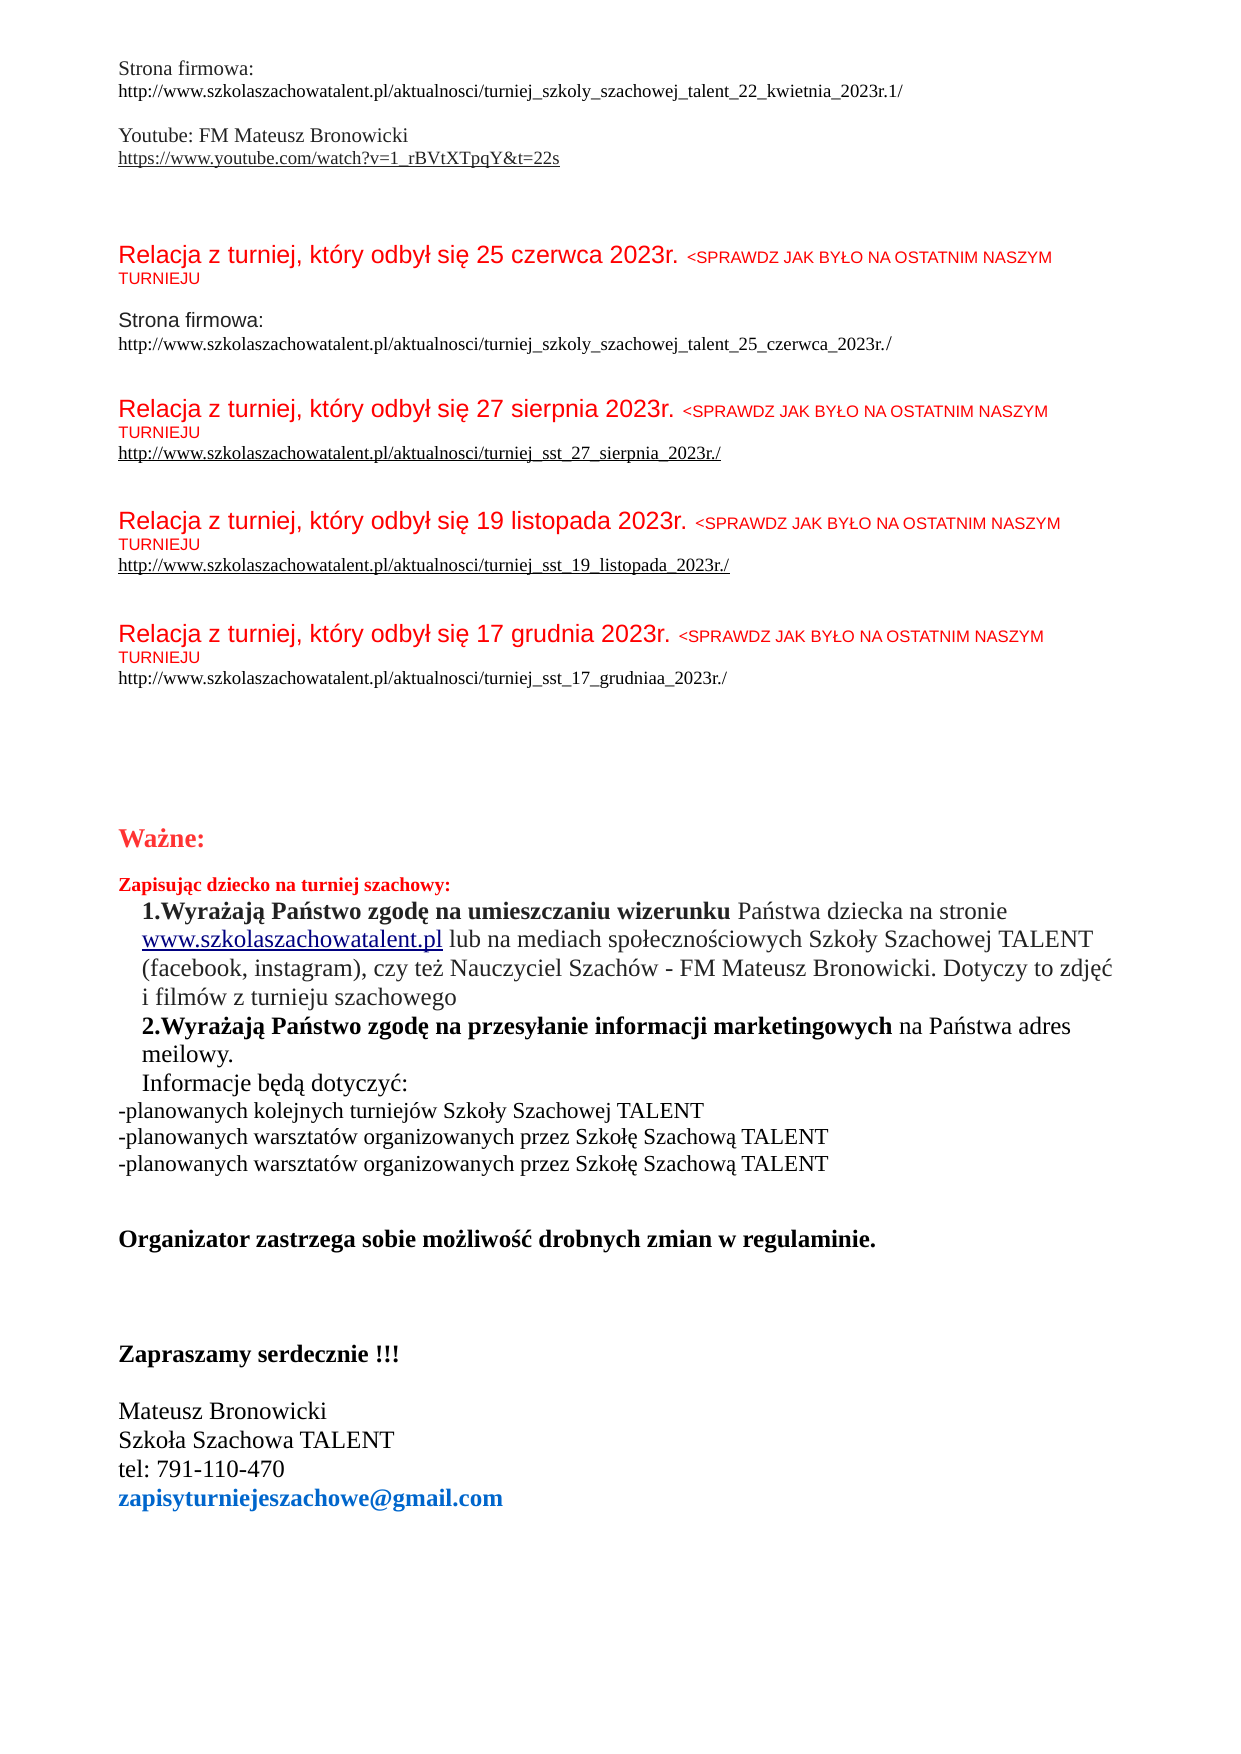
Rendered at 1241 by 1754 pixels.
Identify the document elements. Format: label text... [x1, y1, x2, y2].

text tel: 791-110-470 [118, 1454, 1122, 1483]
text Szkoła Szachowa TALENT [118, 1425, 1122, 1454]
text Organizator zastrzega sobie możliwość drobnych zmian w regulaminie. [118, 1224, 1122, 1253]
text Strona firmowa: [118, 56, 1122, 80]
text Relacja z turniej, który odbył się 25 czerwca 2023r. <SPRAWDZ JAK BYŁO NA OSTATNIM NASZYM TURNIEJU [118, 240, 1122, 288]
text http://www.szkolaszachowatalent.pl/aktualnosci/turniej_sst_19_listopada_2023r./ [118, 554, 1122, 576]
text https://www.youtube.com/watch?v=1_rBVtXTpqY&t=22s [118, 147, 1122, 168]
text Ważne: [118, 823, 1122, 854]
text Strona firmowa: [118, 307, 1122, 331]
text -planowanych warsztatów organizowanych przez Szkołę Szachową TALENT [118, 1150, 1122, 1176]
text http://www.szkolaszachowatalent.pl/aktualnosci/turniej_sst_17_grudniaa_2023r./ [118, 667, 1122, 688]
text Youtube: FM Mateusz Bronowicki [118, 123, 1122, 147]
text -planowanych warsztatów organizowanych przez Szkołę Szachową TALENT [118, 1123, 1122, 1150]
text 2.Wyrażają Państwo zgodę na przesyłanie informacji marketingowych na Państwa adres meilowy. Informacje będą dotyczyć: [142, 1011, 1122, 1097]
text zapisyturniejeszachowe@gmail.com [118, 1483, 1122, 1511]
text Mateusz Bronowicki [118, 1396, 1122, 1425]
text http://www.szkolaszachowatalent.pl/aktualnosci/turniej_sst_27_sierpnia_2023r./ [118, 442, 1122, 463]
text 1.Wyrażają Państwo zgodę na umieszczaniu wizerunku Państwa dziecka na stronie www.szkolaszachowatalent.pl lub na mediach społecznościowych Szkoły Szachowej TALENT (facebook, instagram), czy też Nauczyciel Szachów - FM Mateusz Bronowicki. Dotyczy to zdjęć i filmów z turnieju szachowego [142, 896, 1122, 1011]
text Relacja z turniej, który odbył się 19 listopada 2023r. <SPRAWDZ JAK BYŁO NA OSTATNIM NASZYM TURNIEJU [118, 506, 1122, 554]
text Zapisując dziecko na turniej szachowy: [118, 873, 1122, 896]
text http://www.szkolaszachowatalent.pl/aktualnosci/turniej_szkoly_szachowej_talent_22_kwietnia_2023r.1/ [118, 80, 1122, 101]
text -planowanych kolejnych turniejów Szkoły Szachowej TALENT [118, 1097, 1122, 1123]
text http://www.szkolaszachowatalent.pl/aktualnosci/turniej_szkoly_szachowej_talent_25_czerwca_2023r./ [118, 331, 1122, 355]
text Zapraszamy serdecznie !!! [118, 1339, 1122, 1368]
text Relacja z turniej, który odbył się 27 sierpnia 2023r. <SPRAWDZ JAK BYŁO NA OSTATNIM NASZYM TURNIEJU [118, 394, 1122, 442]
text Relacja z turniej, który odbył się 17 grudnia 2023r. <SPRAWDZ JAK BYŁO NA OSTATNIM NASZYM TURNIEJU [118, 619, 1122, 667]
